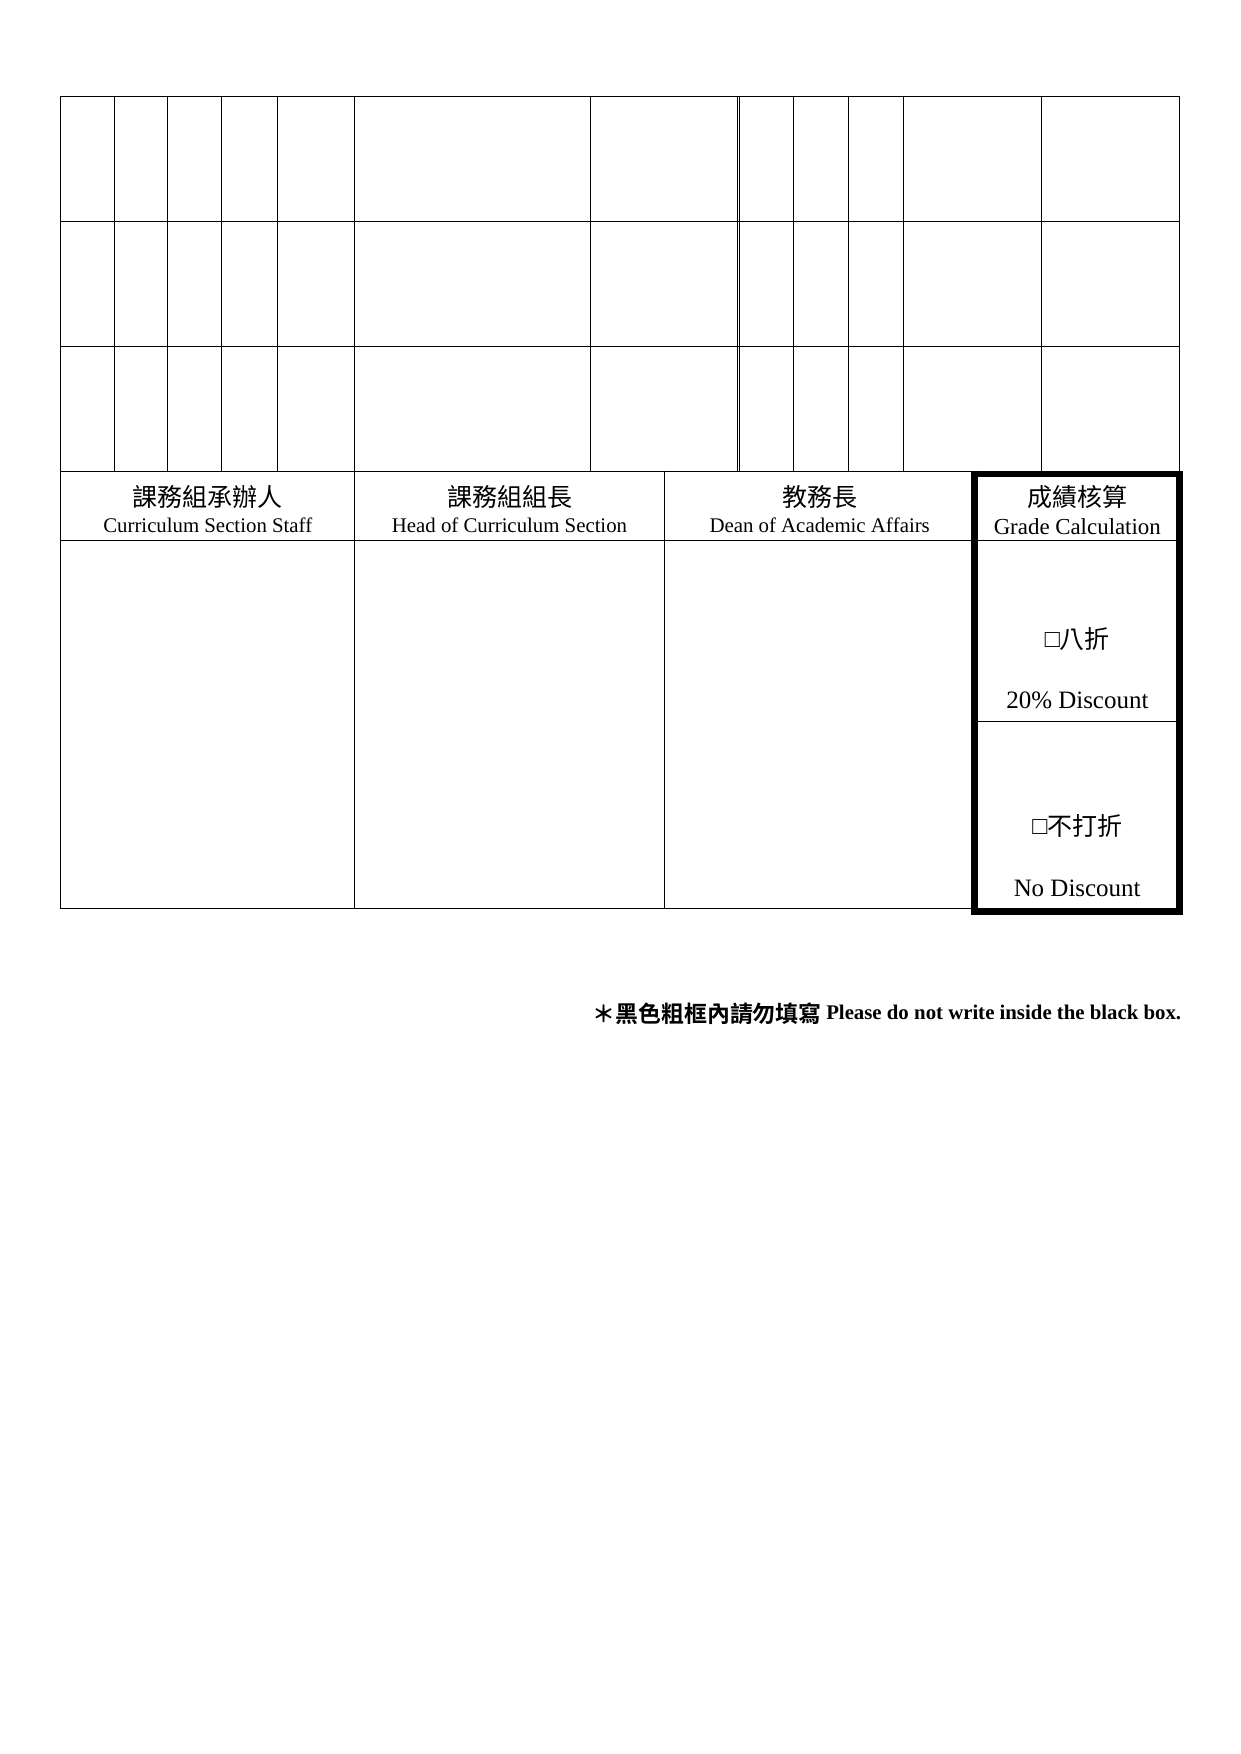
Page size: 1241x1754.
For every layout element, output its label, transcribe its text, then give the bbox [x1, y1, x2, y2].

table_cell [849, 97, 903, 221]
table_cell [849, 347, 903, 471]
table_cell [115, 222, 167, 346]
table_cell [740, 222, 793, 346]
table_cell 課務組組長 Head of Curriculum Section [355, 472, 664, 539]
table_cell 課務組承辦人 Curriculum Section Staff [61, 472, 354, 539]
table_cell [740, 97, 793, 221]
table_cell [794, 97, 848, 221]
table_cell 成績核算 Grade Calculation [978, 477, 1176, 539]
table_cell □八折 20% Discount [978, 541, 1176, 721]
table_cell [61, 97, 114, 221]
table_cell [278, 222, 354, 346]
table_cell □不打折 No Discount [978, 722, 1176, 908]
table_cell [591, 222, 737, 346]
table_cell 教務長 Dean of Academic Affairs [665, 472, 971, 539]
table_cell [355, 97, 590, 221]
table_cell [1042, 222, 1179, 346]
table_cell [61, 222, 114, 346]
table_cell [61, 347, 114, 471]
table_cell [849, 222, 903, 346]
table_cell [222, 347, 277, 471]
table_cell [355, 347, 590, 471]
table_cell [591, 347, 737, 471]
table_cell [904, 97, 1041, 221]
table_cell [168, 347, 221, 471]
table_cell [355, 222, 590, 346]
table_cell [222, 222, 277, 346]
table_cell [904, 347, 1041, 471]
table_cell [278, 97, 354, 221]
table_cell [222, 97, 277, 221]
table_cell [740, 347, 793, 471]
table_cell [355, 541, 664, 908]
table_cell [794, 222, 848, 346]
table_cell [168, 222, 221, 346]
table_cell [115, 347, 167, 471]
table_cell [1042, 347, 1179, 471]
table_cell [115, 97, 167, 221]
table_cell [61, 541, 354, 908]
table_cell [168, 97, 221, 221]
table_cell [665, 541, 971, 908]
text ＊黑色粗框內請勿填寫Please do not write inside the black box. [59, 971, 1181, 1033]
table_cell [591, 97, 737, 221]
table_cell [794, 347, 848, 471]
table_cell [1042, 97, 1179, 221]
table_cell [278, 347, 354, 471]
table_cell [904, 222, 1041, 346]
